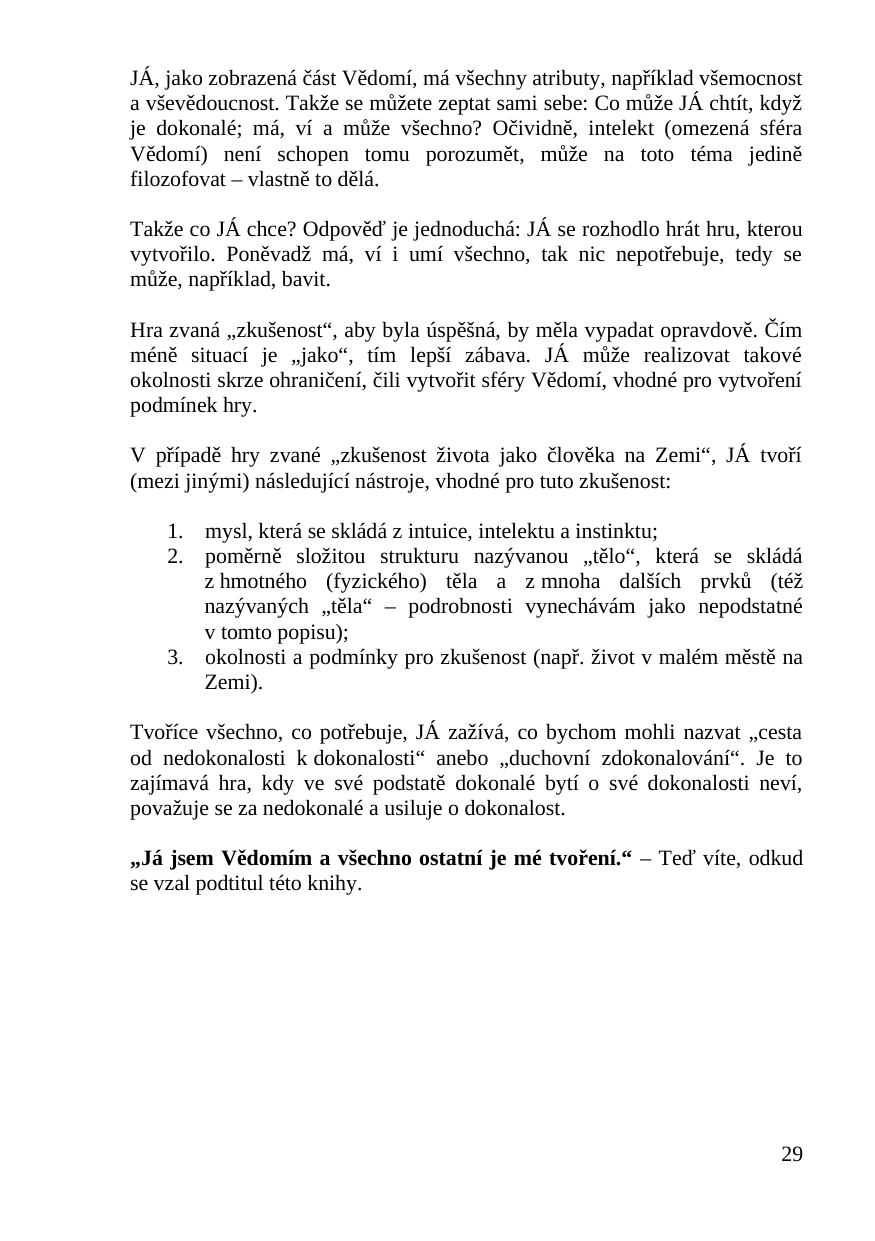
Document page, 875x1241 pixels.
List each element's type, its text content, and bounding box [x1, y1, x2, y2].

text JÁ, jako zobrazená část Vědomí, má všechny atributy, například všemocnost a vševědoucnost. Takže se můžete zeptat sami sebe: Co může JÁ chtít, když je dokonalé; má, ví a může všechno? Očividně, intelekt (omezená sféra Vědomí) není schopen tomu porozumět, může na toto téma jedině filozofovat – vlastně to dělá. [130, 65, 803, 191]
list mysl, která se skládá z intuice, intelektu a instinktu; [167, 518, 803, 543]
list okolnosti a podmínky pro zkušenost (např. život v malém městě na Zemi). [167, 644, 803, 694]
text V případě hry zvané „zkušenost života jako člověka na Zemi“, JÁ tvoří (mezi jinými) následující nástroje, vhodné pro tuto zkušenost: [130, 442, 803, 493]
text „Já jsem Vědomím a všechno ostatní je mé tvoření.“ – Teď víte, odkud se vzal podtitul této knihy. [130, 845, 803, 896]
text Takže co JÁ chce? Odpověď je jednoduchá: JÁ se rozhodlo hrát hru, kterou vytvořilo. Poněvadž má, ví i umí všechno, tak nic nepotřebuje, tedy se může, například, bavit. [130, 216, 803, 292]
text Tvoříce všechno, co potřebuje, JÁ zažívá, co bychom mohli nazvat „cesta od nedokonalosti k dokonalosti“ anebo „duchovní zdokonalování“. Je to zajímavá hra, kdy ve své podstatě dokonalé bytí o své dokonalosti neví, považuje se za nedokonalé a usiluje o dokonalost. [130, 719, 803, 820]
text Hra zvaná „zkušenost“, aby byla úspěšná, by měla vypadat opravdově. Čím méně situací je „jako“, tím lepší zábava. JÁ může realizovat takové okolnosti skrze ohraničení, čili vytvořit sféry Vědomí, vhodné pro vytvoření podmínek hry. [130, 317, 803, 417]
list poměrně složitou strukturu nazývanou „tělo“, která se skládá z hmotného (fyzického) těla a z mnoha dalších prvků (též nazývaných „těla“ – podrobnosti vynechávám jako nepodstatné v tomto popisu); [167, 543, 803, 644]
